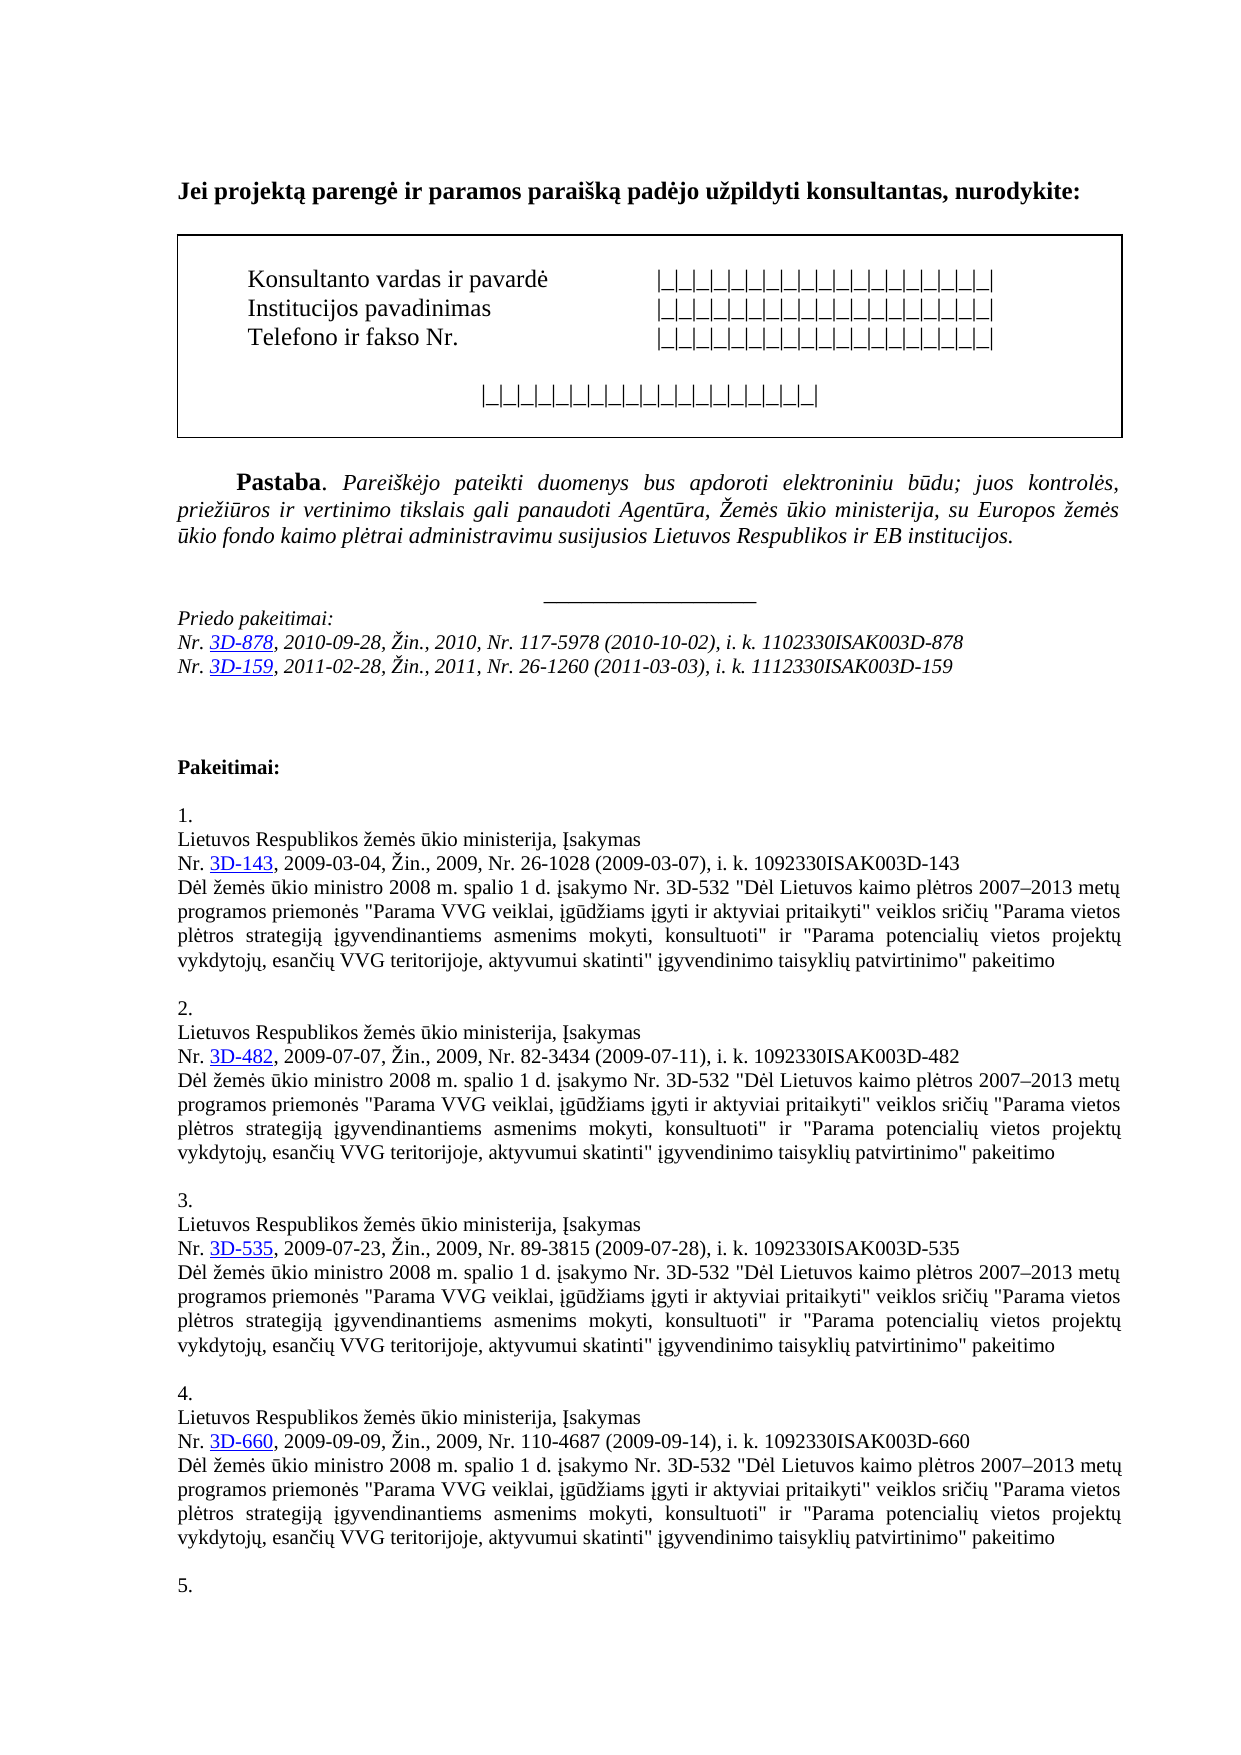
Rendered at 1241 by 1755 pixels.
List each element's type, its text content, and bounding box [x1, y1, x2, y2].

table_header [645, 236, 1121, 264]
text Nr. 3D-660, 2009-09-09, Žin., 2009, Nr. 110-4687 (2009-09-14), i. k. 1092330ISAK003D-660 [177, 1429, 1122, 1453]
text Dėl žemės ūkio ministro 2008 m. spalio 1 d. įsakymo Nr. 3D-532 "Dėl Lietuvos kaimo plėtros 2007–2013 metų programos priemonės "Parama VVG veiklai, įgūdžiams įgyti ir aktyviai pritaikyti" veiklos sričių "Parama vietos plėtros strategiją įgyvendinantiems asmenims mokyti, konsultuoti" ir "Parama potencialių vietos projektų vykdytojų, esančių VVG teritorijoje, aktyvumui skatinti" įgyvendinimo taisyklių patvirtinimo" pakeitimo [177, 875, 1122, 972]
text 4. [177, 1381, 1122, 1405]
text Nr. 3D-878, 2010-09-28, Žin., 2010, Nr. 117-5978 (2010-10-02), i. k. 1102330ISAK003D-878 [177, 630, 1122, 654]
text 1. [177, 803, 1122, 827]
table_cell [178, 408, 645, 437]
text _________________ [177, 577, 1122, 606]
text Dėl žemės ūkio ministro 2008 m. spalio 1 d. įsakymo Nr. 3D-532 "Dėl Lietuvos kaimo plėtros 2007–2013 metų programos priemonės "Parama VVG veiklai, įgūdžiams įgyti ir aktyviai pritaikyti" veiklos sričių "Parama vietos plėtros strategiją įgyvendinantiems asmenims mokyti, konsultuoti" ir "Parama potencialių vietos projektų vykdytojų, esančių VVG teritorijoje, aktyvumui skatinti" įgyvendinimo taisyklių patvirtinimo" pakeitimo [177, 1453, 1122, 1549]
table_cell [645, 408, 1121, 437]
text Dėl žemės ūkio ministro 2008 m. spalio 1 d. įsakymo Nr. 3D-532 "Dėl Lietuvos kaimo plėtros 2007–2013 metų programos priemonės "Parama VVG veiklai, įgūdžiams įgyti ir aktyviai pritaikyti" veiklos sričių "Parama vietos plėtros strategiją įgyvendinantiems asmenims mokyti, konsultuoti" ir "Parama potencialių vietos projektų vykdytojų, esančių VVG teritorijoje, aktyvumui skatinti" įgyvendinimo taisyklių patvirtinimo" pakeitimo [177, 1068, 1122, 1164]
table_cell [645, 350, 1121, 379]
table_cell [178, 350, 645, 379]
text Priedo pakeitimai: [177, 606, 1122, 630]
text Pakeitimai: [177, 755, 1122, 779]
text Lietuvos Respublikos žemės ūkio ministerija, Įsakymas [177, 827, 1122, 851]
text Nr. 3D-159, 2011-02-28, Žin., 2011, Nr. 26-1260 (2011-03-03), i. k. 1112330ISAK003D-159 [177, 654, 1122, 678]
text Lietuvos Respublikos žemės ūkio ministerija, Įsakymas [177, 1212, 1122, 1236]
text 2. [177, 996, 1122, 1020]
text Jei projektą parengė ir paramos paraišką padėjo užpildyti konsultantas, nurodykite: [177, 176, 1122, 205]
text Nr. 3D-482, 2009-07-07, Žin., 2009, Nr. 82-3434 (2009-07-11), i. k. 1092330ISAK003D-482 [177, 1044, 1122, 1068]
text Nr. 3D-535, 2009-07-23, Žin., 2009, Nr. 89-3815 (2009-07-28), i. k. 1092330ISAK003D-535 [177, 1236, 1122, 1260]
table_cell Institucijos pavadinimas [178, 293, 645, 322]
text Nr. 3D-143, 2009-03-04, Žin., 2009, Nr. 26-1028 (2009-03-07), i. k. 1092330ISAK003D-143 [177, 851, 1122, 875]
text Lietuvos Respublikos žemės ūkio ministerija, Įsakymas [177, 1405, 1122, 1429]
text Pastaba. Pareiškėjo pateikti duomenys bus apdoroti elektroniniu būdu; juos kontrolės, priežiūros ir vertinimo tikslais gali panaudoti Agentūra, Žemės ūkio ministerija, su Europos žemės ūkio fondo kaimo plėtrai administravimu susijusios Lietuvos Respublikos ir EB institucijos. [177, 467, 1122, 548]
text 3. [177, 1188, 1122, 1212]
table_cell |_|_|_|_|_|_|_|_|_|_|_|_|_|_|_|_|_|_|_| [645, 264, 1121, 293]
text Dėl žemės ūkio ministro 2008 m. spalio 1 d. įsakymo Nr. 3D-532 "Dėl Lietuvos kaimo plėtros 2007–2013 metų programos priemonės "Parama VVG veiklai, įgūdžiams įgyti ir aktyviai pritaikyti" veiklos sričių "Parama vietos plėtros strategiją įgyvendinantiems asmenims mokyti, konsultuoti" ir "Parama potencialių vietos projektų vykdytojų, esančių VVG teritorijoje, aktyvumui skatinti" įgyvendinimo taisyklių patvirtinimo" pakeitimo [177, 1260, 1122, 1357]
table_cell Telefono ir fakso Nr. [178, 322, 645, 350]
text Lietuvos Respublikos žemės ūkio ministerija, Įsakymas [177, 1020, 1122, 1044]
table_cell Konsultanto vardas ir pavardė [178, 264, 645, 293]
table_cell |_|_|_|_|_|_|_|_|_|_|_|_|_|_|_|_|_|_|_| [645, 293, 1121, 322]
table_header [178, 236, 645, 264]
table_cell |_|_|_|_|_|_|_|_|_|_|_|_|_|_|_|_|_|_|_| [645, 322, 1121, 350]
text 5. [177, 1573, 1122, 1597]
table_cell |_|_|_|_|_|_|_|_|_|_|_|_|_|_|_|_|_|_|_| [178, 379, 1121, 408]
